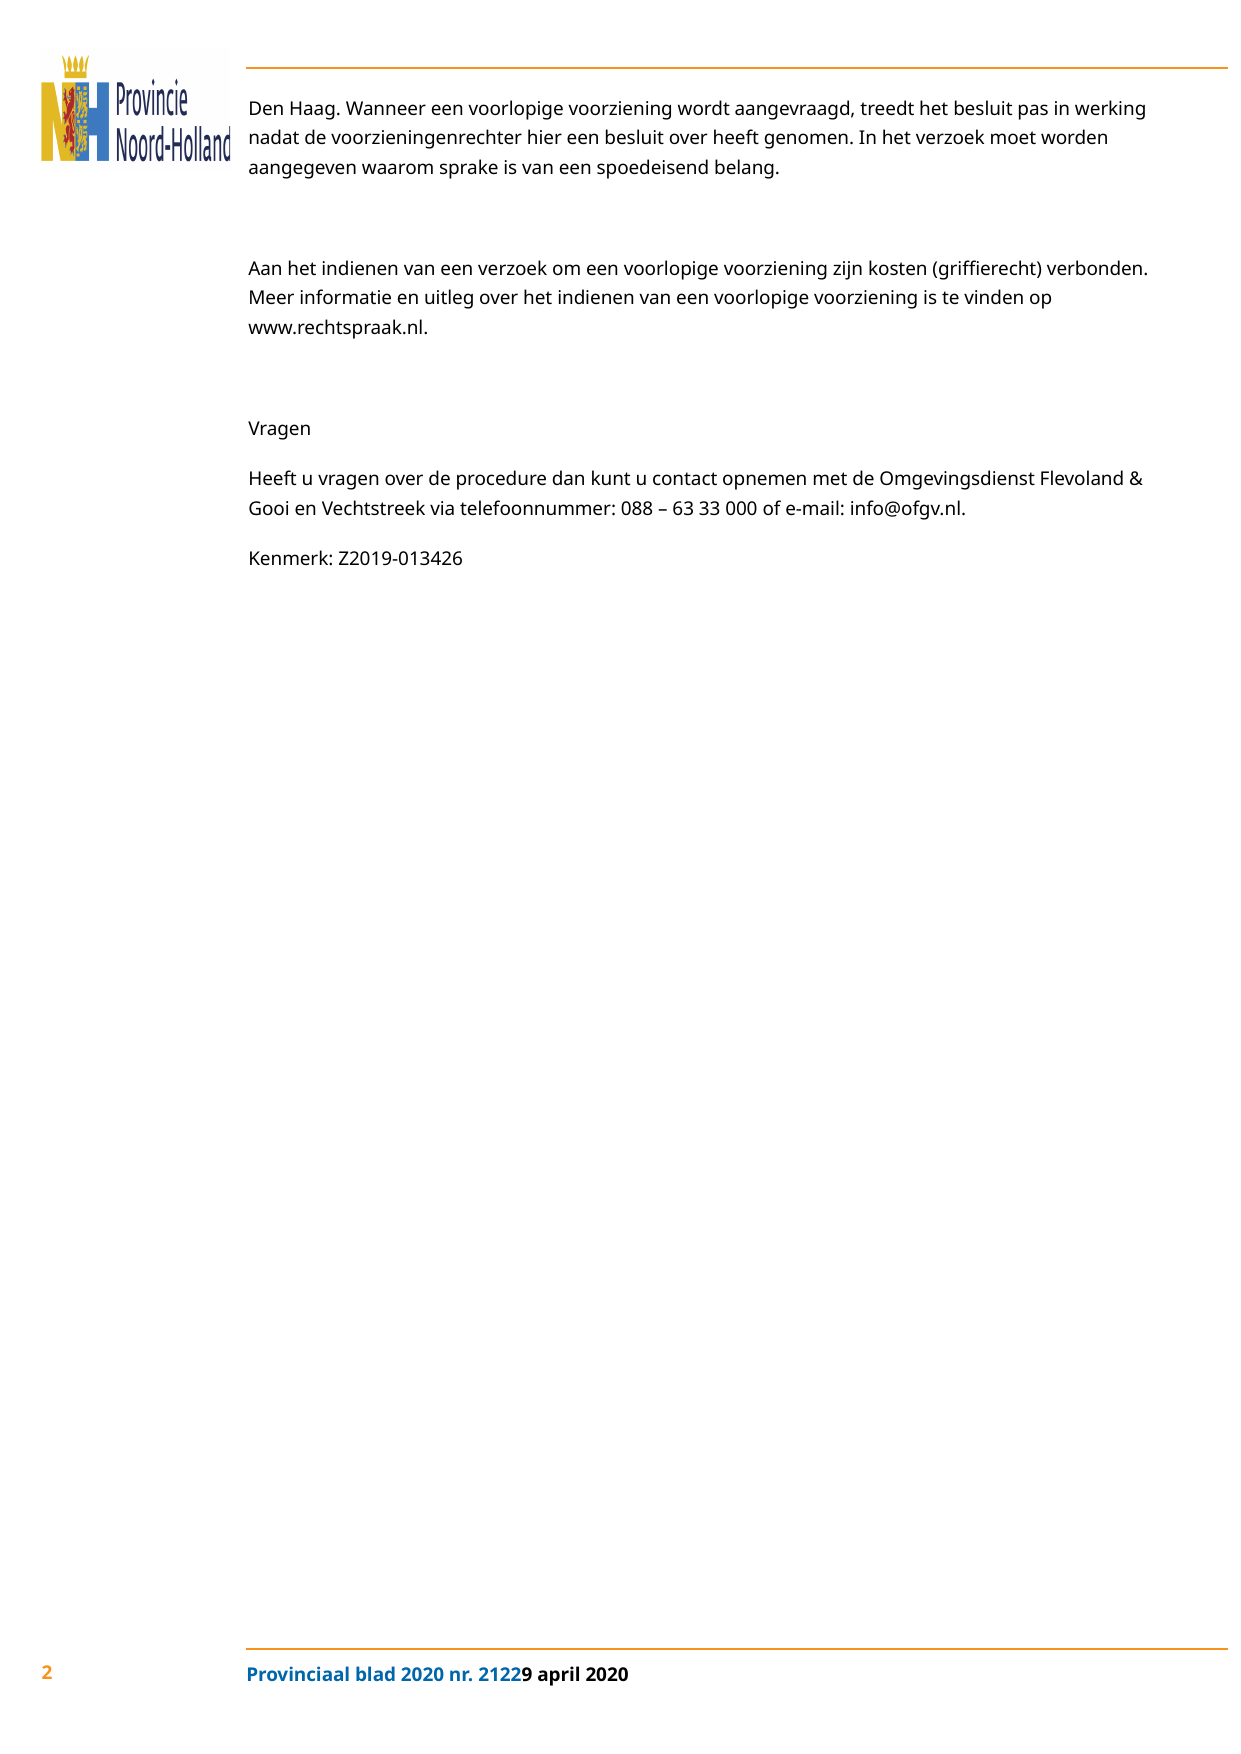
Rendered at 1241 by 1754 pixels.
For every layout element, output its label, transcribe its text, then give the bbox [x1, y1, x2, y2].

text Heeft u vragen over de procedure dan kunt u contact opnemen met de Omgevingsdienst Flevoland & Gooi en Vechtstreek via telefoonnummer: 088 – 63 33 000 of e-mail: info@ofgv.nl. [248, 465, 1152, 521]
text Kenmerk: Z2019-013426 [248, 545, 1152, 571]
text Aan het indienen van een verzoek om een voorlopige voorziening zijn kosten (griffierecht) verbonden. Meer informatie en uitleg over het indienen van een voorlopige voorziening is te vinden op www.rechtspraak.nl. [248, 255, 1152, 340]
text Vragen [248, 415, 1152, 441]
text Den Haag. Wanneer een voorlopige voorziening wordt aangevraagd, treedt het besluit pas in werking nadat de voorzieningenrechter hier een besluit over heeft genomen. In het verzoek moet worden aangegeven waarom sprake is van een spoedeisend belang. [248, 95, 1152, 180]
picture [41, 47, 231, 172]
